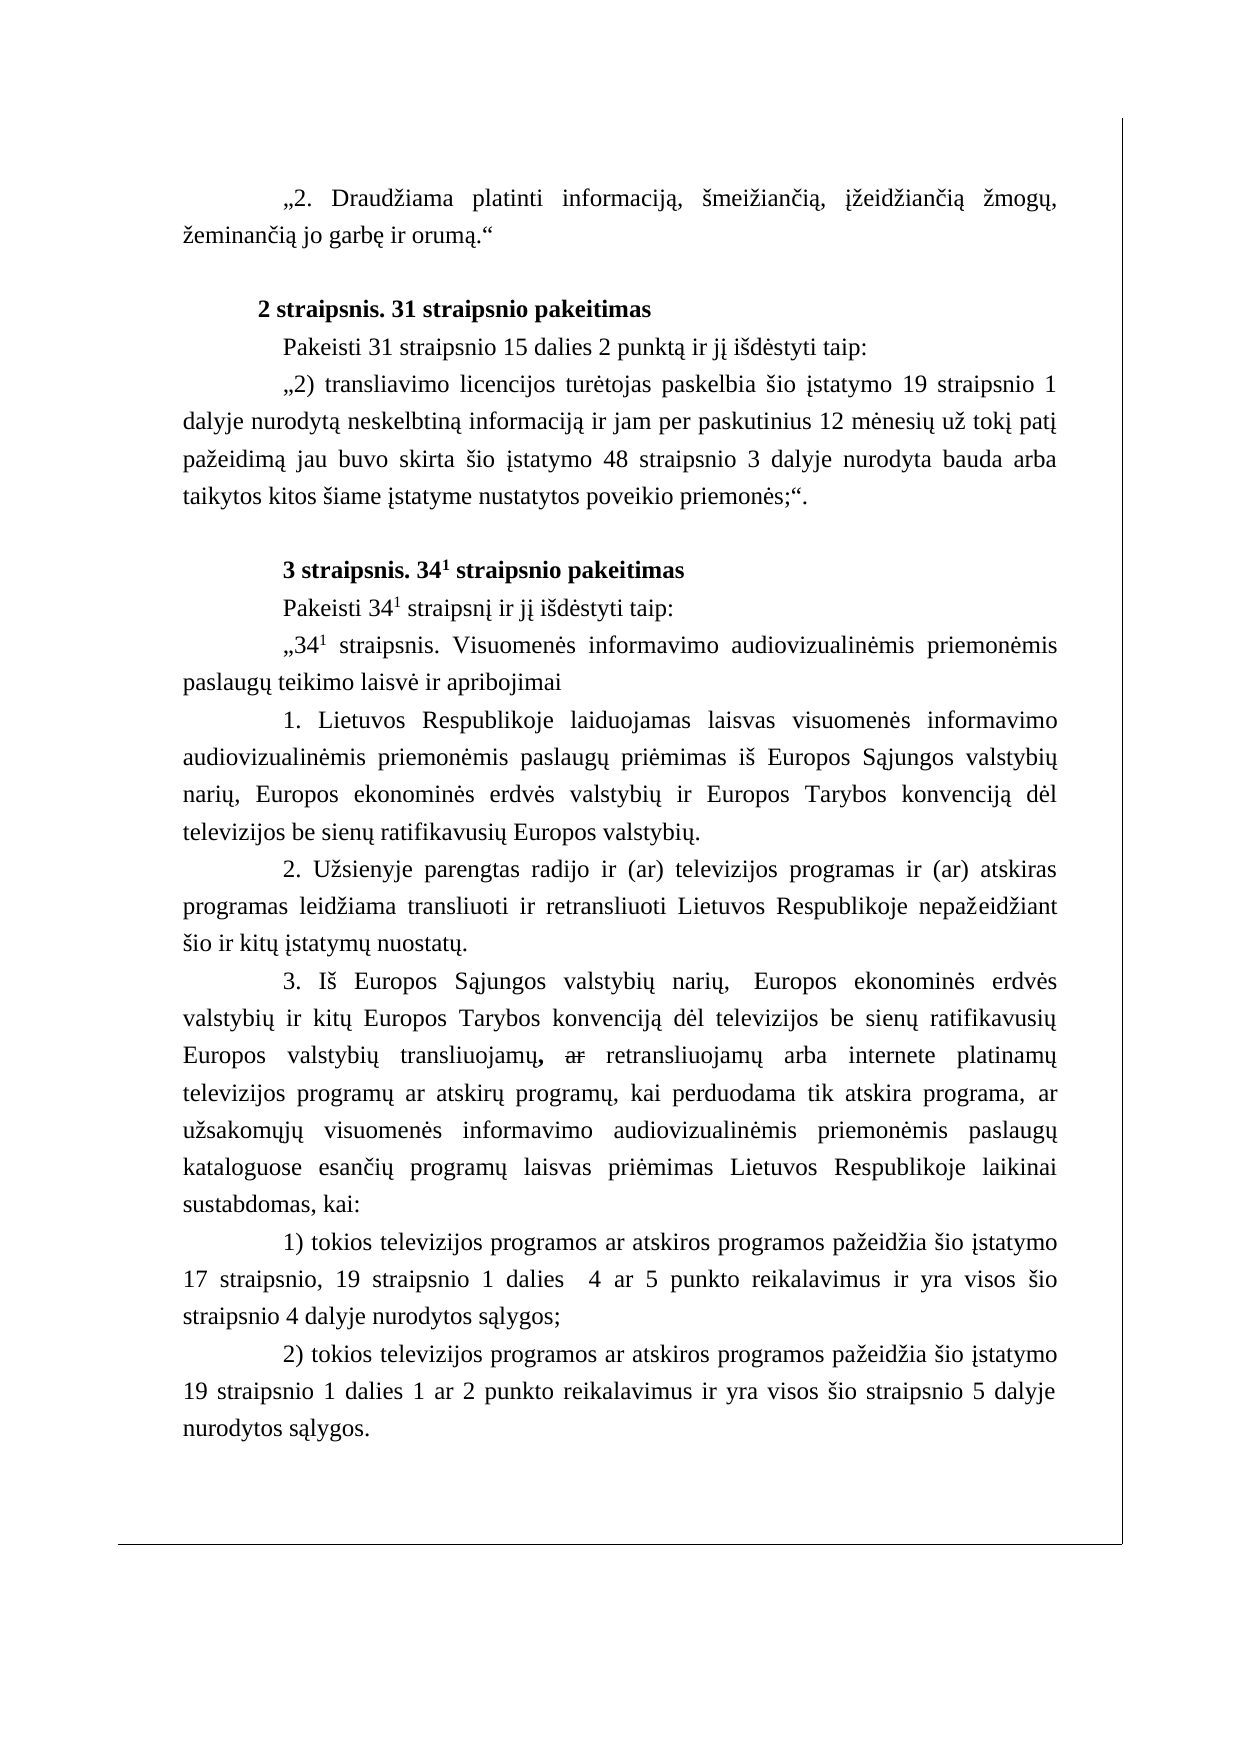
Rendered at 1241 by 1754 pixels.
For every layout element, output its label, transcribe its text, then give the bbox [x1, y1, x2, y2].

text 2. Užsienyje parengtas radijo ir (ar) televizijos programas ir (ar) atskiras programas leidžiama transliuoti ir retransliuoti Lietuvos Respublikoje nepažeidžiant šio ir kitų įstatymų nuostatų. [118, 789, 1122, 901]
text Pakeisti 31 straipsnio 15 dalies 2 punktą ir jį išdėstyti taip: [118, 267, 1122, 304]
text Pakeisti 341 straipsnį ir jį išdėstyti taip: [118, 528, 1122, 566]
text 1. Lietuvos Respublikoje laiduojamas laisvas visuomenės informavimo audiovizualinėmis priemonėmis paslaugų priėmimas iš Europos Sąjungos valstybių narių, Europos ekonominės erdvės valstybių ir Europos Tarybos konvenciją dėl televizijos be sienų ratifikavusių Europos valstybių. [118, 640, 1122, 789]
text „2. Draudžiama platinti informaciją, šmeižiančią, įžeidžiančią žmogų, žeminančią jo garbę ir orumą.“ [118, 118, 1122, 230]
text 3. Iš Europos Sąjungos valstybių narių, Europos ekonominės erdvės valstybių ir kitų Europos Tarybos konvenciją dėl televizijos be sienų ratifikavusių Europos valstybių transliuojamų, ar retransliuojamų arba internete platinamų televizijos programų ar atskirų programų, kai perduodama tik atskira programa, ar užsakomųjų visuomenės informavimo audiovizualinėmis priemonėmis paslaugų kataloguose esančių programų laisvas priėmimas Lietuvos Respublikoje laikinai sustabdomas, kai: [118, 901, 1122, 1162]
text 2 straipsnis. 31 straipsnio pakeitimas [118, 230, 1122, 267]
text „341 straipsnis. Visuomenės informavimo audiovizualinėmis priemonėmis paslaugų teikimo laisvė ir apribojimai [118, 566, 1122, 640]
text „2) transliavimo licencijos turėtojas paskelbia šio įstatymo 19 straipsnio 1 dalyje nurodytą neskelbtiną informaciją ir jam per paskutinius 12 mėnesių už tokį patį pažeidimą jau buvo skirta šio įstatymo 48 straipsnio 3 dalyje nurodyta bauda arba taikytos kitos šiame įstatyme nustatytos poveikio priemonės;“. [118, 304, 1122, 491]
text 3 straipsnis. 341 straipsnio pakeitimas [118, 491, 1122, 528]
text 1) tokios televizijos programos ar atskiros programos pažeidžia šio įstatymo 17 straipsnio, 19 straipsnio 1 dalies 4 ar 5 punkto reikalavimus ir yra visos šio straipsnio 4 dalyje nurodytos sąlygos; [118, 1162, 1122, 1274]
text 2) tokios televizijos programos ar atskiros programos pažeidžia šio įstatymo 19 straipsnio 1 dalies 1 ar 2 punkto reikalavimus ir yra visos šio straipsnio 5 dalyje nurodytos sąlygos. [118, 1274, 1122, 1442]
